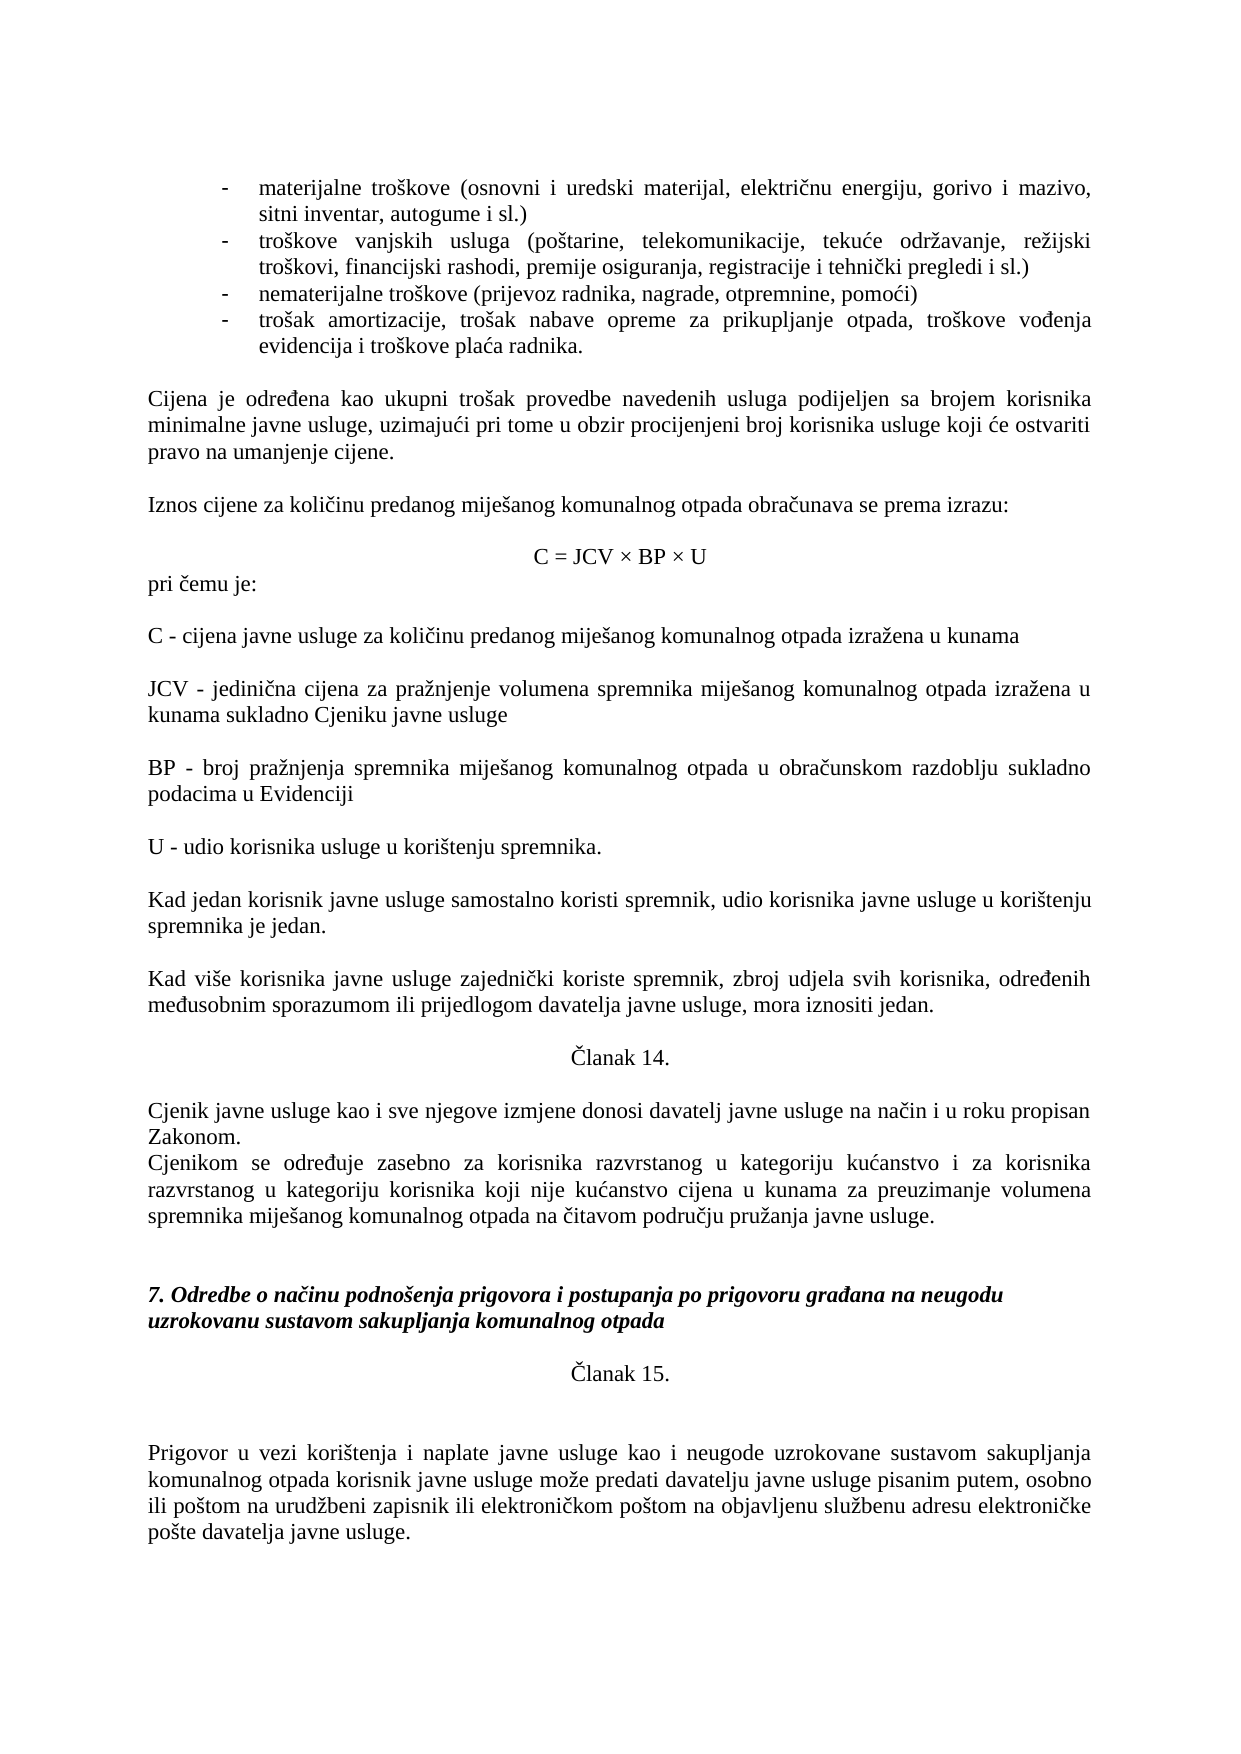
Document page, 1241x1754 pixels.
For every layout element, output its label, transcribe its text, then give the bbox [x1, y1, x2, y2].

text BP - broj pražnjenja spremnika miješanog komunalnog otpada u obračunskom razdoblju sukladno podacima u Evidenciji [148, 754, 1093, 807]
list nematerijalne troškove (prijevoz radnika, nagrade, otpremnine, pomoći) [221, 279, 1093, 306]
text Cijena je određena kao ukupni trošak provedbe navedenih usluga podijeljen sa brojem korisnika minimalne javne usluge, uzimajući pri tome u obzir procijenjeni broj korisnika usluge koji će ostvariti pravo na umanjenje cijene. [148, 385, 1093, 464]
text 7. Odredbe o načinu podnošenja prigovora i postupanja po prigovoru građana na neugodu uzrokovanu sustavom sakupljanja komunalnog otpada [148, 1281, 1093, 1334]
text Cjenikom se određuje zasebno za korisnika razvrstanog u kategoriju kućanstvo i za korisnika razvrstanog u kategoriju korisnika koji nije kućanstvo cijena u kunama za preuzimanje volumena spremnika miješanog komunalnog otpada na čitavom području pružanja javne usluge. [148, 1149, 1093, 1228]
text Kad jedan korisnik javne usluge samostalno koristi spremnik, udio korisnika javne usluge u korištenju spremnika je jedan. [148, 886, 1093, 939]
text JCV - jedinična cijena za pražnjenje volumena spremnika miješanog komunalnog otpada izražena u kunama sukladno Cjeniku javne usluge [148, 675, 1093, 728]
text C - cijena javne usluge za količinu predanog miješanog komunalnog otpada izražena u kunama [148, 622, 1093, 649]
text Članak 15. [148, 1360, 1093, 1387]
text C = JCV × BP × U [148, 543, 1093, 570]
list troškove vanjskih usluga (poštarine, telekomunikacije, tekuće održavanje, režijski troškovi, financijski rashodi, premije osiguranja, registracije i tehnički pregledi i sl.) [221, 227, 1093, 279]
text U - udio korisnika usluge u korištenju spremnika. [148, 833, 1093, 859]
text Cjenik javne usluge kao i sve njegove izmjene donosi davatelj javne usluge na način i u roku propisan Zakonom. [148, 1097, 1093, 1149]
text Prigovor u vezi korištenja i naplate javne usluge kao i neugode uzrokovane sustavom sakupljanja komunalnog otpada korisnik javne usluge može predati davatelju javne usluge pisanim putem, osobno ili poštom na urudžbeni zapisnik ili elektroničkom poštom na objavljenu službenu adresu elektroničke pošte davatelja javne usluge. [148, 1439, 1093, 1545]
list materijalne troškove (osnovni i uredski materijal, električnu energiju, gorivo i mazivo, sitni inventar, autogume i sl.) [221, 174, 1093, 227]
text pri čemu je: [148, 570, 1093, 596]
list trošak amortizacije, trošak nabave opreme za prikupljanje otpada, troškove vođenja evidencija i troškove plaća radnika. [221, 306, 1093, 359]
text Iznos cijene za količinu predanog miješanog komunalnog otpada obračunava se prema izrazu: [148, 491, 1093, 517]
text Članak 14. [148, 1044, 1093, 1070]
text Kad više korisnika javne usluge zajednički koriste spremnik, zbroj udjela svih korisnika, određenih međusobnim sporazumom ili prijedlogom davatelja javne usluge, mora iznositi jedan. [148, 965, 1093, 1018]
